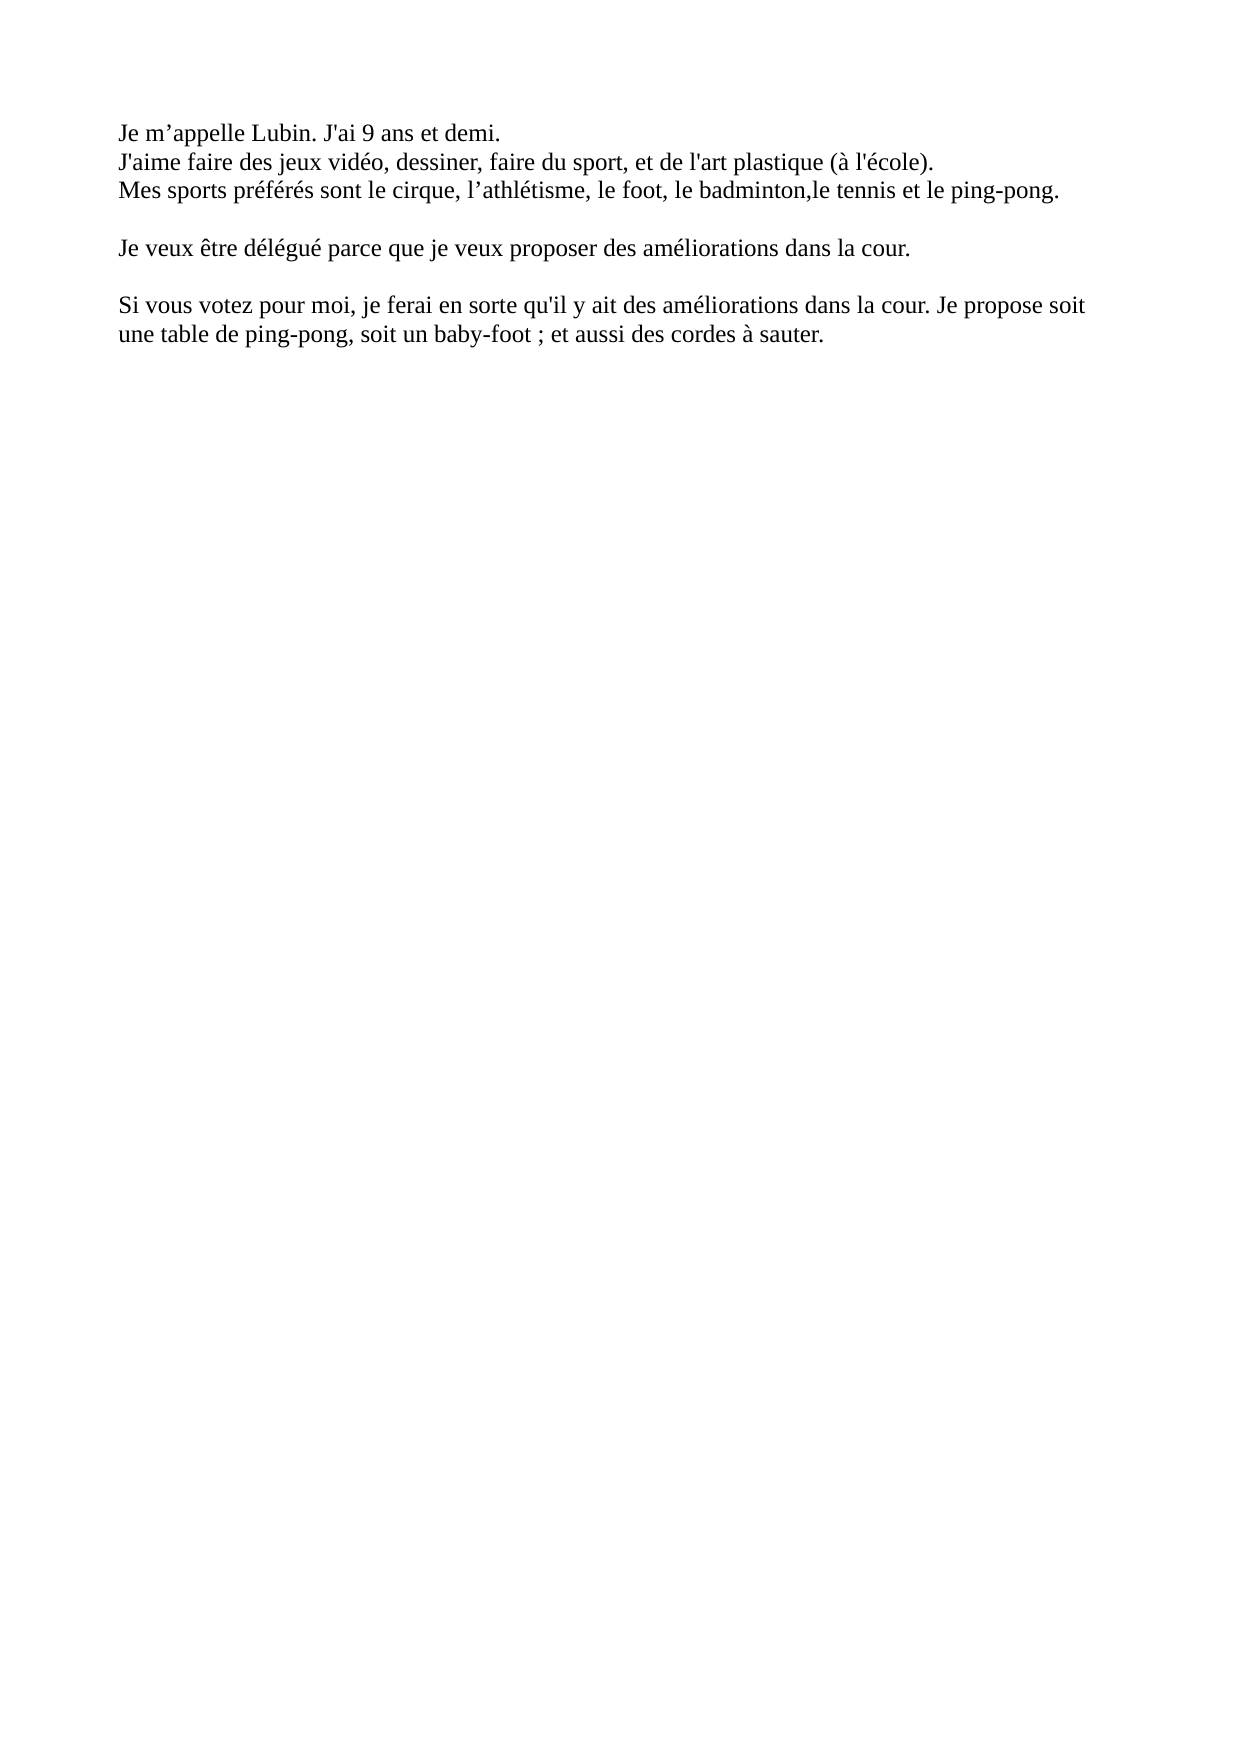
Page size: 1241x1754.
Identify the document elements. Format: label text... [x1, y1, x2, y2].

text Mes sports préférés sont le cirque, l’athlétisme, le foot, le badminton,le tennis et le ping-pong. [118, 176, 1122, 204]
text J'aime faire des jeux vidéo, dessiner, faire du sport, et de l'art plastique (à l'école). [118, 147, 1122, 176]
text Je veux être délégué parce que je veux proposer des améliorations dans la cour. [118, 233, 1122, 262]
text Si vous votez pour moi, je ferai en sorte qu'il y ait des améliorations dans la cour. Je propose soit une table de ping-pong, soit un baby-foot ; et aussi des cordes à sauter. [118, 291, 1122, 348]
text Je m’appelle Lubin. J'ai 9 ans et demi. [118, 118, 1122, 147]
